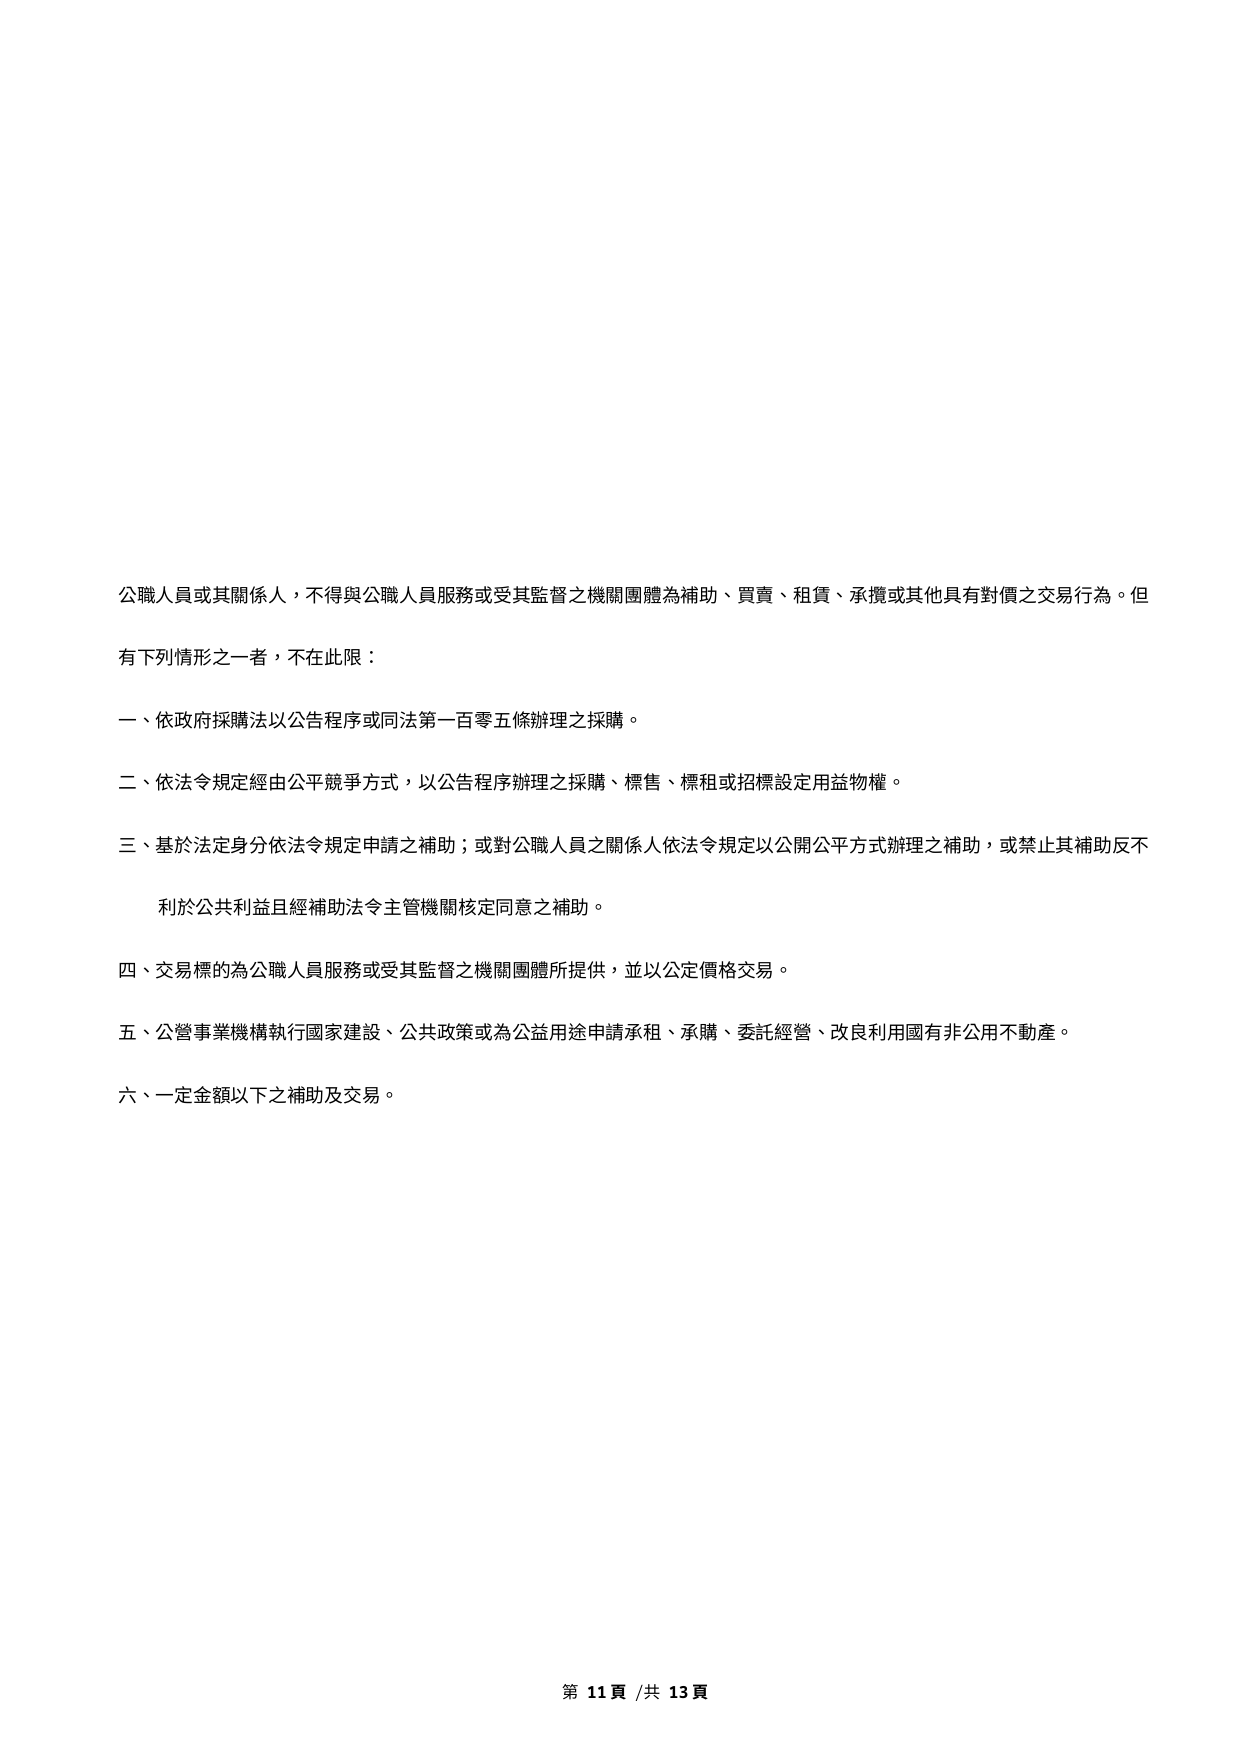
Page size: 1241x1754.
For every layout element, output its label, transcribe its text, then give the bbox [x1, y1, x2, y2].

text 五、公營事業機構執行國家建設、公共政策或為公益用途申請承租、承購、委託經營、改良利用國有非公用不動產。 [118, 990, 1152, 1052]
text 一、依政府採購法以公告程序或同法第一百零五條辦理之採購。 [118, 677, 1152, 740]
text 二、依法令規定經由公平競爭方式，以公告程序辦理之採購、標售、標租或招標設定用益物權。 [118, 740, 1152, 802]
text 三、基於法定身分依法令規定申請之補助；或對公職人員之關係人依法令規定以公開公平方式辦理之補助，或禁止其補助反不利於公共利益且經補助法令主管機關核定同意之補助。 [118, 802, 1152, 927]
text 六、一定金額以下之補助及交易。 [118, 1052, 1152, 1115]
text 公職人員或其關係人，不得與公職人員服務或受其監督之機關團體為補助、買賣、租賃、承攬或其他具有對價之交易行為。但有下列情形之一者，不在此限： [118, 552, 1152, 677]
text 四、交易標的為公職人員服務或受其監督之機關團體所提供，並以公定價格交易。 [118, 927, 1152, 990]
